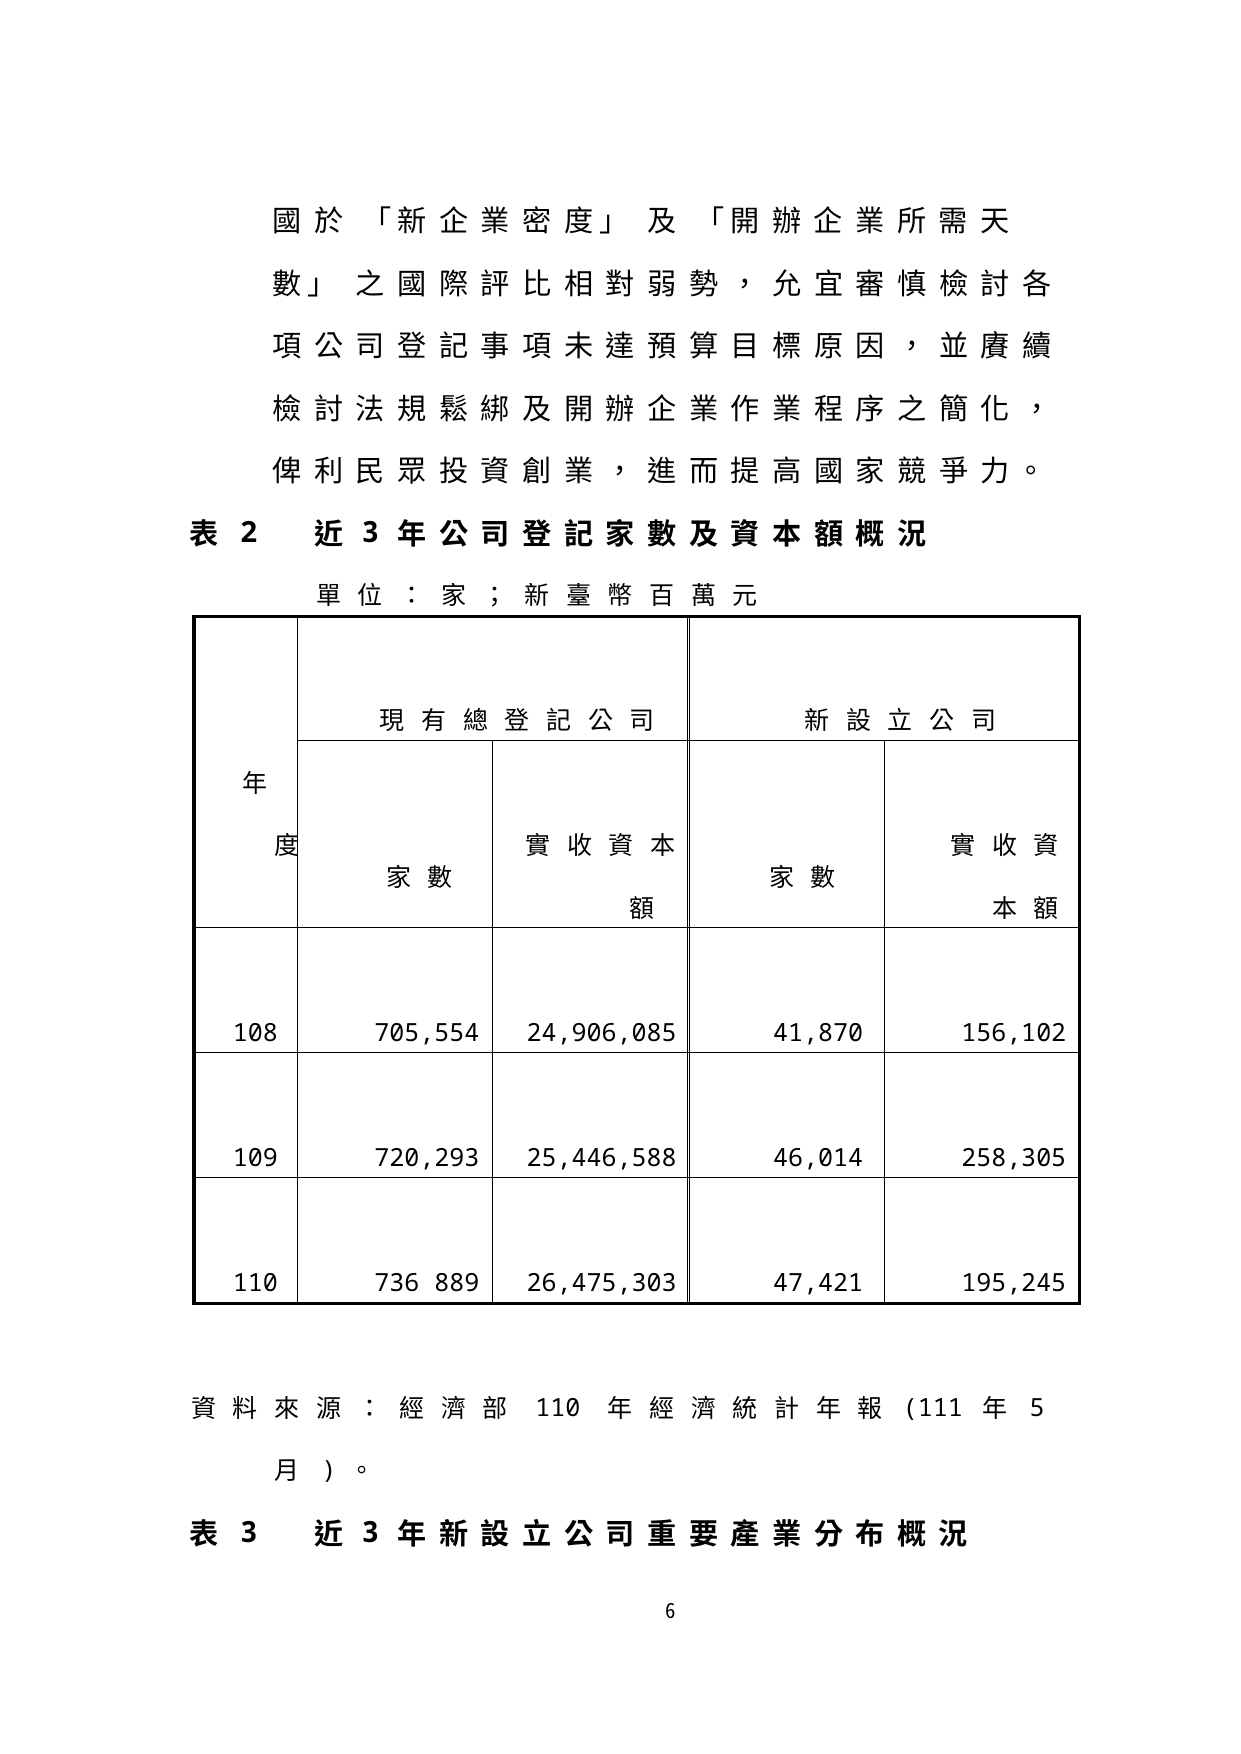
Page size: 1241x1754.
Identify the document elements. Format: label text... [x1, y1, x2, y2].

text 表2 近3年公司登記家數及資本額概況 單位：家；新臺幣百萬元 [183, 490, 1058, 615]
table_cell 705,554 [298, 928, 492, 1052]
table_cell 258,305 [885, 1053, 1078, 1177]
table_cell 195,245 [885, 1178, 1078, 1302]
table_cell 47,421 [690, 1178, 884, 1302]
text 資料來源：經濟部110年經濟統計年報(111年5月)。 [183, 1365, 1058, 1490]
table_cell 46,014 [690, 1053, 884, 1177]
table_cell 720,293 [298, 1053, 492, 1177]
table_header 現有總登記公司 [298, 618, 687, 740]
table_header 年度 [196, 618, 297, 927]
table_cell 108 [196, 928, 297, 1052]
table_cell 736 889 [298, 1178, 492, 1302]
table_cell 26,475,303 [493, 1178, 687, 1302]
table_cell 41,870 [690, 928, 884, 1052]
text 國於「新企業密度」及「開辦企業所需天數」之國際評比相對弱勢，允宜審慎檢討各項公司登記事項未達預算目標原因，並賡續檢討法規鬆綁及開辦企業作業程序之簡化，俾利民眾投資創業，進而提高國家競爭力。 [242, 177, 1058, 490]
table_cell 實收資本額 [885, 741, 1078, 927]
text 表3 近3年新設立公司重要產業分布概況 [183, 1490, 1058, 1552]
table_header 新設立公司 [690, 618, 1078, 740]
table_cell 家數 [298, 741, 492, 927]
table_cell 實收資本額 [493, 741, 687, 927]
table_cell 156,102 [885, 928, 1078, 1052]
table_cell 25,446,588 [493, 1053, 687, 1177]
table_cell 家數 [690, 741, 884, 927]
table_cell 109 [196, 1053, 297, 1177]
table_cell 110 [196, 1178, 297, 1302]
table_cell 24,906,085 [493, 928, 687, 1052]
